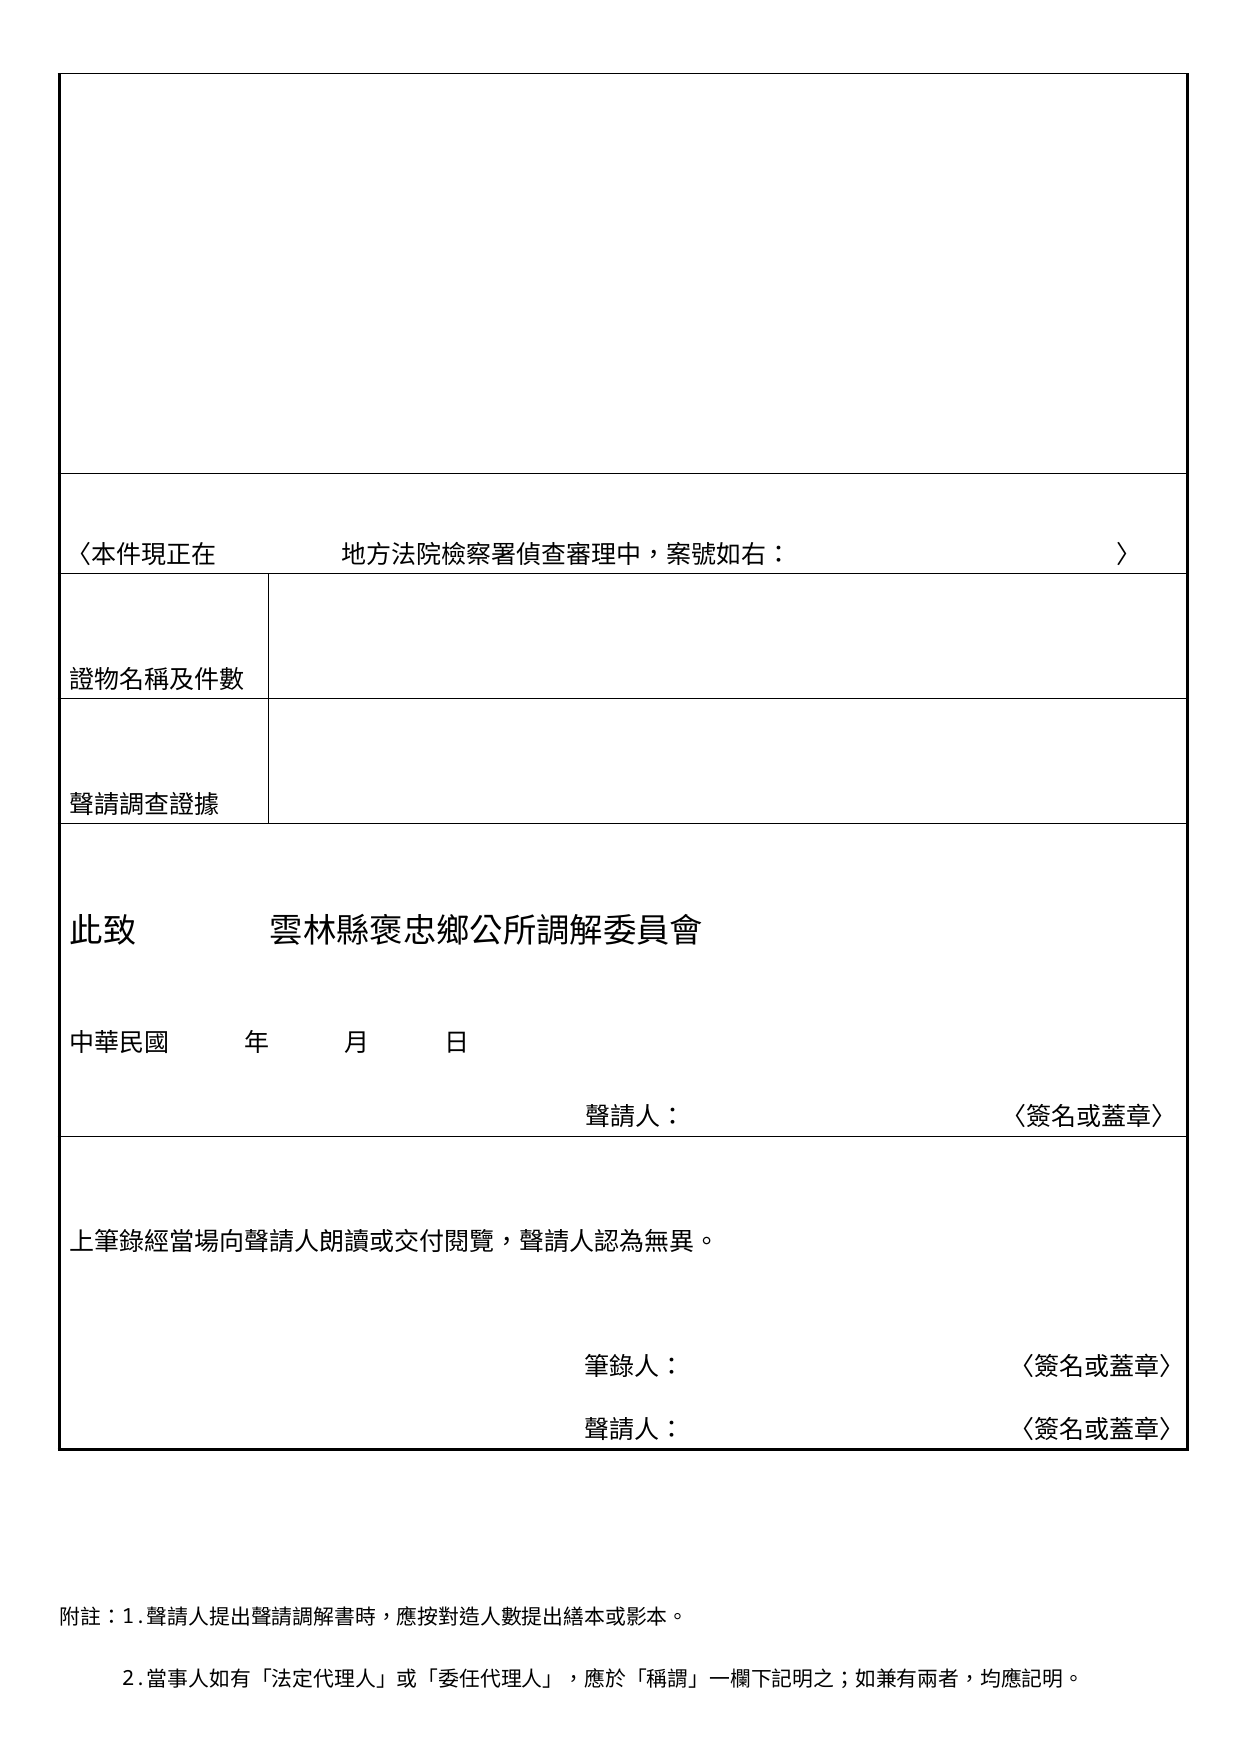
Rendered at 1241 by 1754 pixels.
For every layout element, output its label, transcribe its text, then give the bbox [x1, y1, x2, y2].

table_cell [269, 699, 1186, 823]
table_cell 證物名稱及件數 [61, 574, 268, 698]
table_cell 聲請調查證據 [61, 699, 268, 823]
text 附註：1.聲請人提出聲請調解書時，應按對造人數提出繕本或影本。 [59, 1573, 1181, 1636]
table_cell 此致 雲林縣褒忠鄉公所調解委員會 中華民國 年 月 日 聲請人： 〈簽名或蓋章〉 [61, 824, 1186, 1136]
table_cell [61, 74, 1186, 473]
table_cell [269, 574, 1186, 698]
table_cell 〈本件現正在 地方法院檢察署偵查審理中，案號如右： 〉 [61, 474, 1186, 573]
table_cell 上筆錄經當場向聲請人朗讀或交付閱覽，聲請人認為無異。 筆錄人： 〈簽名或蓋章〉 聲請人： 〈簽名或蓋章〉 [61, 1137, 1186, 1448]
text 2.當事人如有「法定代理人」或「委任代理人」，應於「稱謂」一欄下記明之；如兼有兩者，均應記明。 [59, 1636, 1181, 1698]
